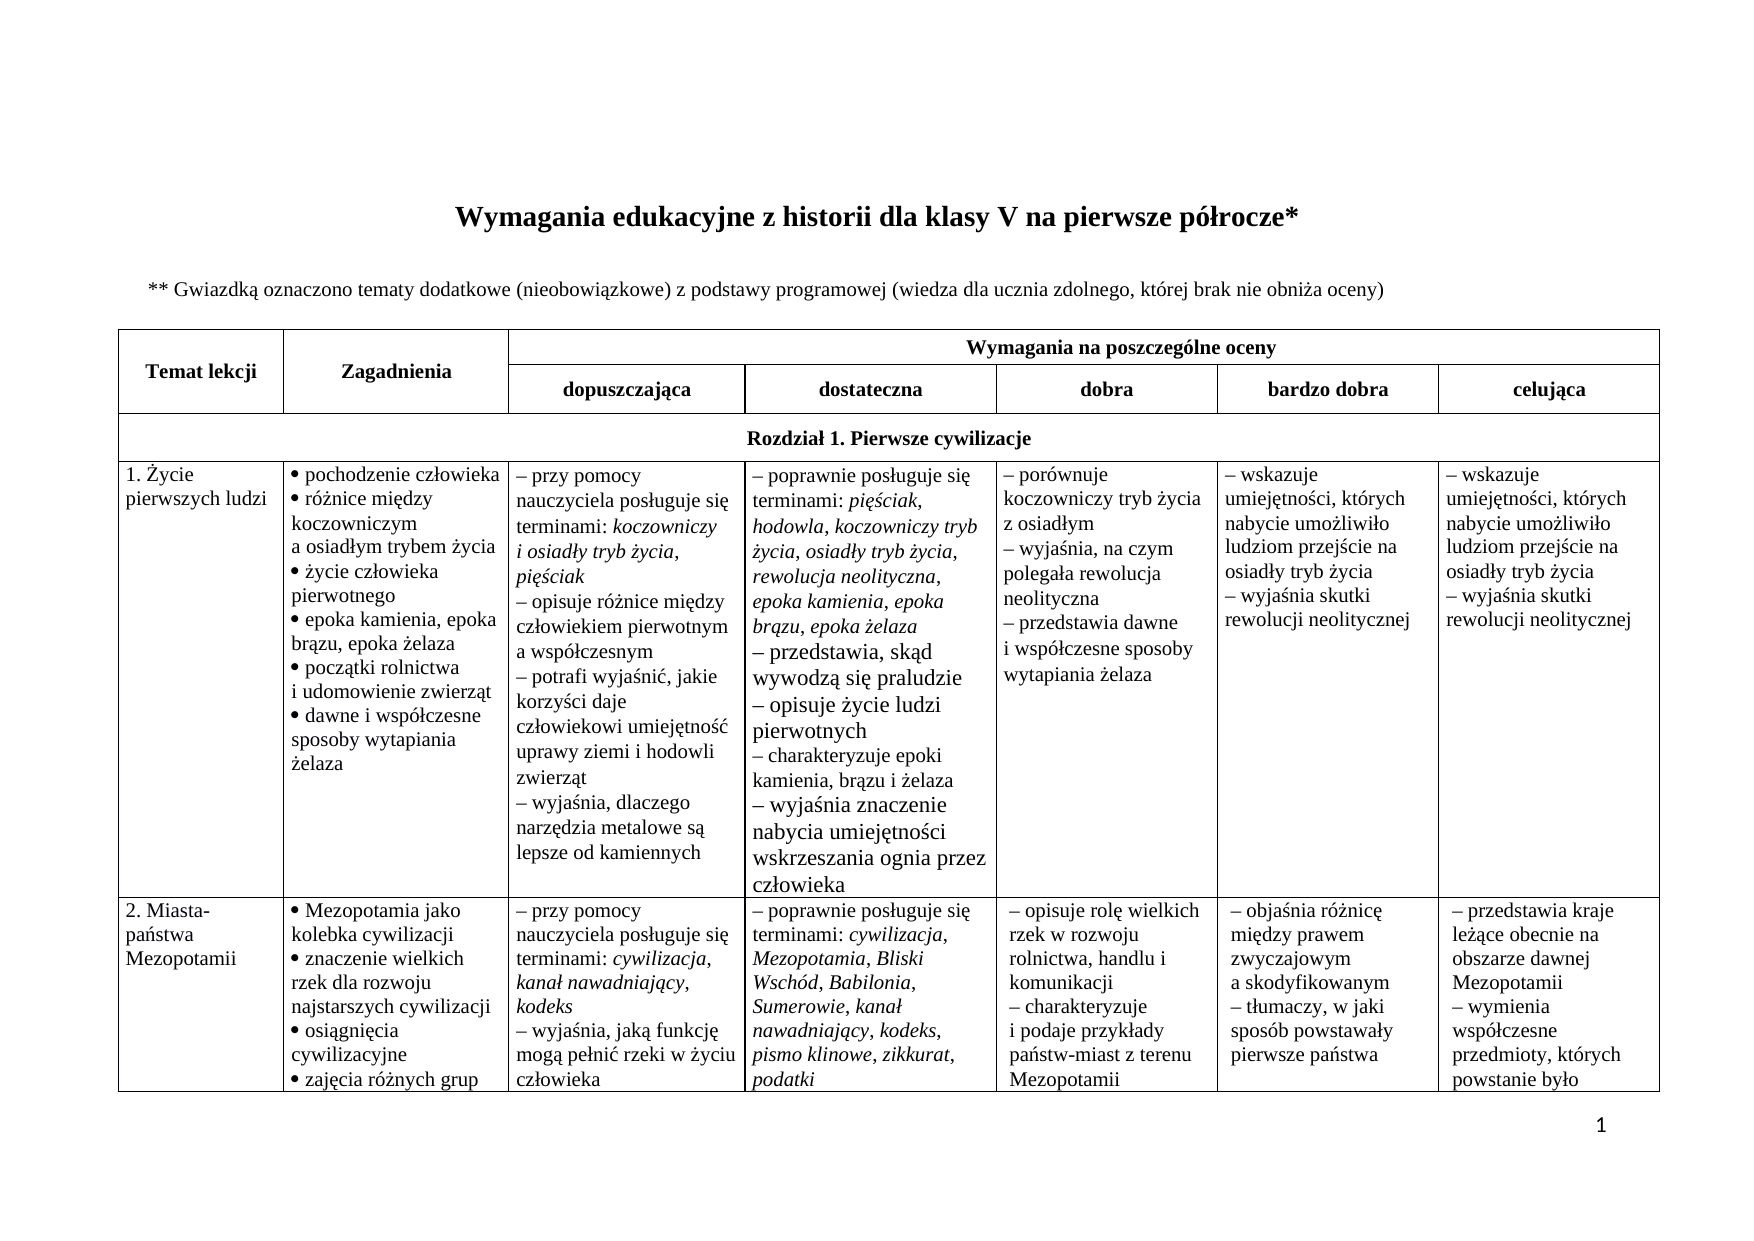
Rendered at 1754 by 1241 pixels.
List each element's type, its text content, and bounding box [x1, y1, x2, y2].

table_cell – wskazuje umiejętności, których nabycie umożliwiło ludziom przejście na osiadły tryb życia – wyjaśnia skutki rewolucji neolitycznej [1439, 462, 1659, 897]
table_cell – przy pomocy nauczyciela posługuje się terminami: cywilizacja, kanał nawadniający, kodeks – wyjaśnia, jaką funkcję mogą pełnić rzeki w życiu człowieka [509, 898, 744, 1091]
table_header Temat lekcji [119, 330, 283, 413]
table_cell – objaśnia różnicę między prawem zwyczajowym a skodyfikowanym – tłumaczy, w jaki sposób powstawały pierwsze państwa [1218, 898, 1438, 1091]
table_cell – wskazuje umiejętności, których nabycie umożliwiło ludziom przejście na osiadły tryb życia – wyjaśnia skutki rewolucji neolitycznej [1218, 462, 1438, 897]
table_cell  Mezopotamia jako kolebka cywilizacji  znaczenie wielkich rzek dla rozwoju najstarszych cywilizacji  osiągnięcia cywilizacyjne  zajęcia różnych grup [284, 898, 508, 1091]
table_cell dopuszczająca [509, 365, 744, 413]
table_cell – przy pomocy nauczyciela posługuje się terminami: koczowniczy i osiadły tryb życia, pięściak – opisuje różnice między człowiekiem pierwotnym a współczesnym – potrafi wyjaśnić, jakie korzyści daje człowiekowi umiejętność uprawy ziemi i hodowli zwierząt – wyjaśnia, dlaczego narzędzia metalowe są lepsze od kamiennych [509, 462, 744, 897]
table_cell – poprawnie posługuje się terminami: pięściak, hodowla, koczowniczy tryb życia, osiadły tryb życia, rewolucja neolityczna, epoka kamienia, epoka brązu, epoka żelaza – przedstawia, skąd wywodzą się praludzie – opisuje życie ludzi pierwotnych – charakteryzuje epoki kamienia, brązu i żelaza – wyjaśnia znaczenie nabycia umiejętności wskrzeszania ognia przez człowieka [746, 462, 996, 897]
table_cell – porównuje koczowniczy tryb życia z osiadłym – wyjaśnia, na czym polegała rewolucja neolityczna – przedstawia dawne i współczesne sposoby wytapiania żelaza [997, 462, 1217, 897]
table_header Zagadnienia [284, 330, 508, 413]
table_cell celująca [1439, 365, 1659, 413]
text ** Gwiazdką oznaczono tematy dodatkowe (nieobowiązkowe) z podstawy programowej (wiedza dla ucznia zdolnego, której brak nie obniża oceny) [148, 277, 1606, 301]
text Wymagania edukacyjne z historii dla klasy V na pierwsze półrocze* [148, 199, 1606, 233]
table_cell – przedstawia kraje leżące obecnie na obszarze dawnej Mezopotamii – wymienia współczesne przedmioty, których powstanie było [1439, 898, 1659, 1091]
table_header Wymagania na poszczególne oceny [509, 330, 1659, 364]
table_cell dostateczna [746, 365, 996, 413]
table_cell bardzo dobra [1218, 365, 1438, 413]
table_cell 2. Miasta- państwa Mezopotamii [119, 898, 283, 1091]
table_cell – opisuje rolę wielkich rzek w rozwoju rolnictwa, handlu i komunikacji – charakteryzuje i podaje przykłady państw-miast z terenu Mezopotamii [997, 898, 1217, 1091]
table_cell  pochodzenie człowieka  różnice między koczowniczym a osiadłym trybem życia  życie człowieka pierwotnego  epoka kamienia, epoka brązu, epoka żelaza  początki rolnictwa i udomowienie zwierząt  dawne i współczesne sposoby wytapiania żelaza [284, 462, 508, 897]
table_cell dobra [997, 365, 1217, 413]
table_cell – poprawnie posługuje się terminami: cywilizacja, Mezopotamia, Bliski Wschód, Babilonia, Sumerowie, kanał nawadniający, kodeks, pismo klinowe, zikkurat, podatki [746, 898, 996, 1091]
table_cell Rozdział 1. Pierwsze cywilizacje [119, 414, 1659, 461]
table_cell 1. Życie pierwszych ludzi [119, 462, 283, 897]
